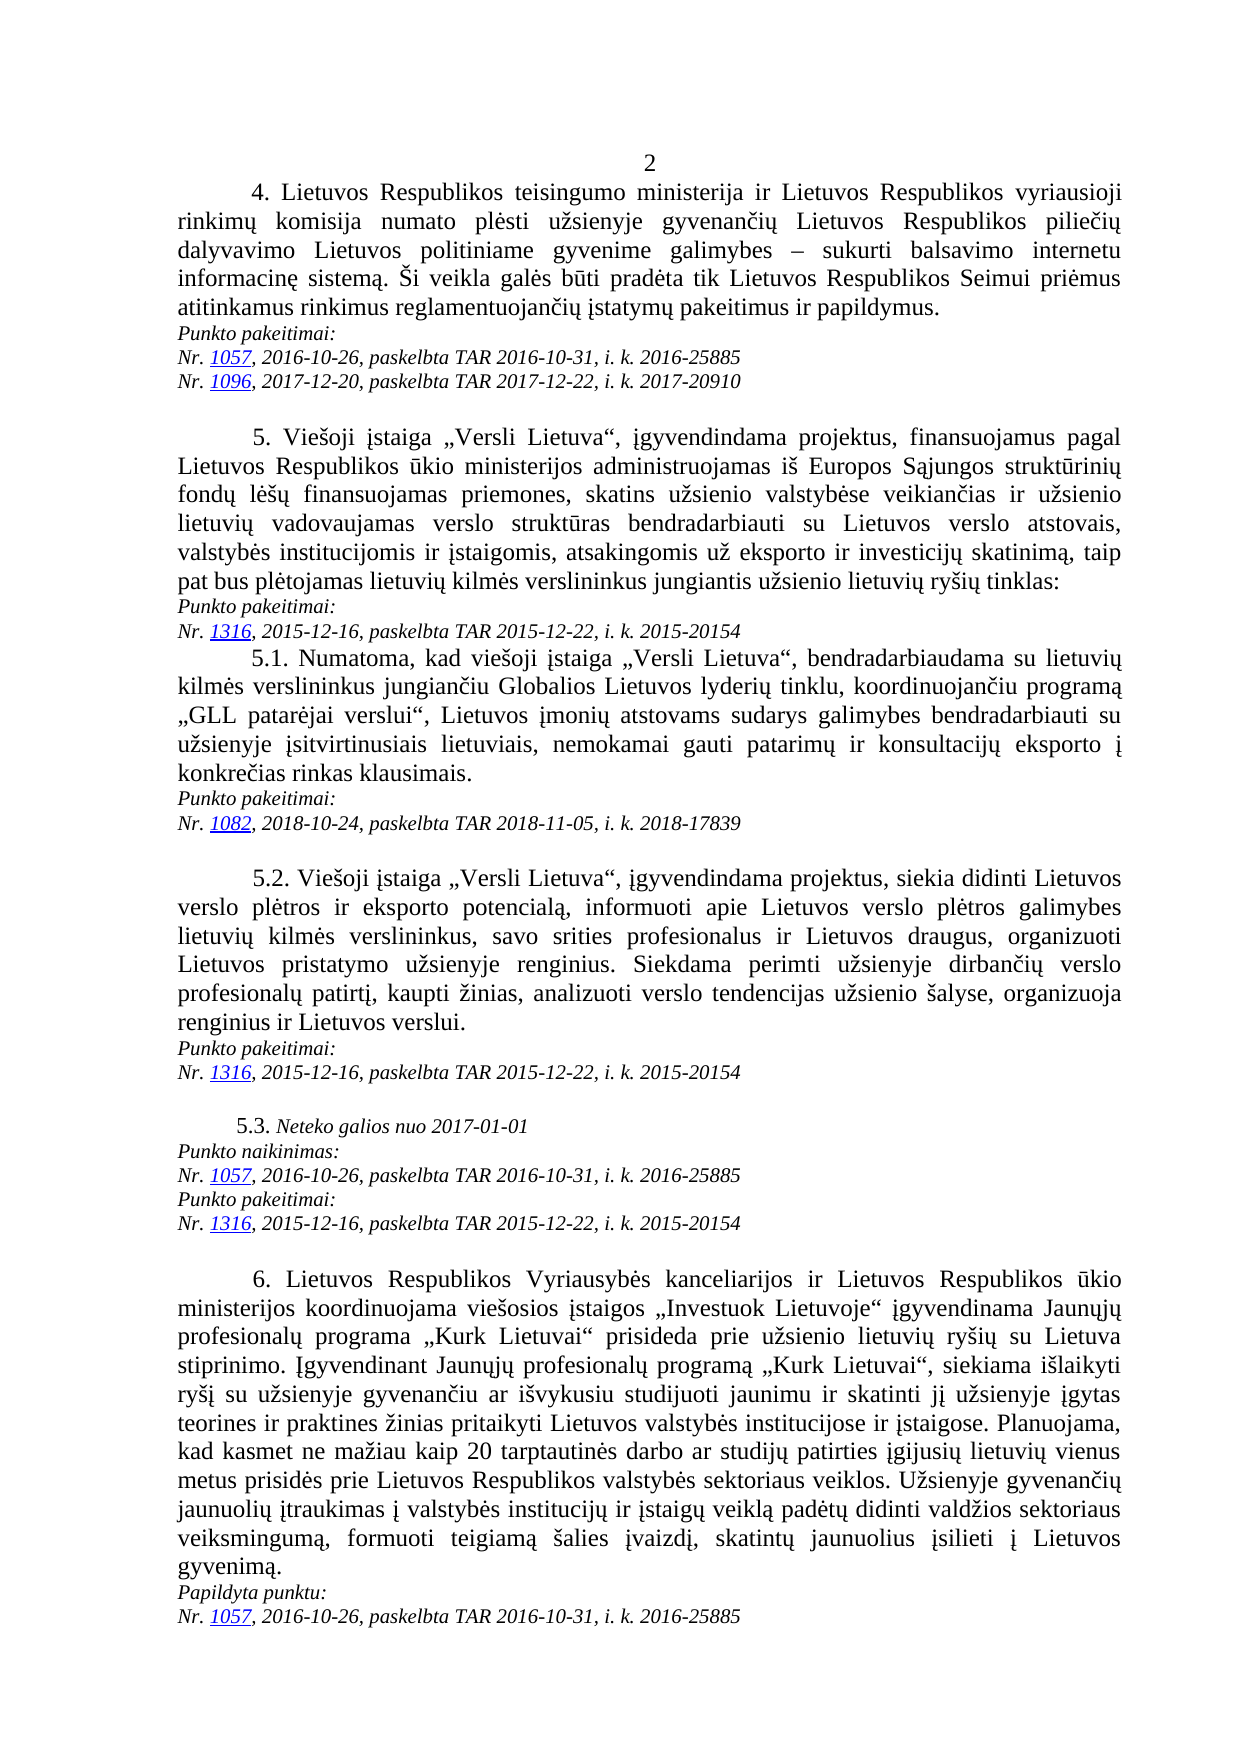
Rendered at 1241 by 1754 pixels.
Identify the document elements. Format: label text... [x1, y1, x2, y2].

text Nr. 1082, 2018-10-24, paskelbta TAR 2018-11-05, i. k. 2018-17839 [177, 810, 1122, 834]
text 5.1. Numatoma, kad viešoji įstaiga „Versli Lietuva“, bendradarbiaudama su lietuvių kilmės verslininkus jungiančiu Globalios Lietuvos lyderių tinklu, koordinuojančiu programą „GLL patarėjai verslui“, Lietuvos įmonių atstovams sudarys galimybes bendradarbiauti su užsienyje įsitvirtinusiais lietuviais, nemokamai gauti patarimų ir konsultacijų eksporto į konkrečias rinkas klausimais. [177, 643, 1122, 786]
text Nr. 1316, 2015-12-16, paskelbta TAR 2015-12-22, i. k. 2015-20154 [177, 1211, 1122, 1235]
text Punkto pakeitimai: [177, 1187, 1122, 1211]
text Punkto naikinimas: [177, 1139, 1122, 1163]
text Punkto pakeitimai: [177, 321, 1122, 345]
text Punkto pakeitimai: [177, 594, 1122, 618]
text 5. Viešoji įstaiga „Versli Lietuva“, įgyvendindama projektus, finansuojamus pagal Lietuvos Respublikos ūkio ministerijos administruojamas iš Europos Sąjungos struktūrinių fondų lėšų finansuojamas priemones, skatins užsienio valstybėse veikiančias ir užsienio lietuvių vadovaujamas verslo struktūras bendradarbiauti su Lietuvos verslo atstovais, valstybės institucijomis ir įstaigomis, atsakingomis už eksporto ir investicijų skatinimą, taip pat bus plėtojamas lietuvių kilmės verslininkus jungiantis užsienio lietuvių ryšių tinklas: [177, 422, 1122, 594]
text 5.2. Viešoji įstaiga „Versli Lietuva“, įgyvendindama projektus, siekia didinti Lietuvos verslo plėtros ir eksporto potencialą, informuoti apie Lietuvos verslo plėtros galimybes lietuvių kilmės verslininkus, savo srities profesionalus ir Lietuvos draugus, organizuoti Lietuvos pristatymo užsienyje renginius. Siekdama perimti užsienyje dirbančių verslo profesionalų patirtį, kaupti žinias, analizuoti verslo tendencijas užsienio šalyse, organizuoja renginius ir Lietuvos verslui. [177, 863, 1122, 1036]
text Punkto pakeitimai: [177, 786, 1122, 810]
text Nr. 1316, 2015-12-16, paskelbta TAR 2015-12-22, i. k. 2015-20154 [177, 1060, 1122, 1084]
text 5.3. Neteko galios nuo 2017-01-01 [177, 1113, 1122, 1139]
text Nr. 1057, 2016-10-26, paskelbta TAR 2016-10-31, i. k. 2016-25885 [177, 1163, 1122, 1187]
text Nr. 1096, 2017-12-20, paskelbta TAR 2017-12-22, i. k. 2017-20910 [177, 369, 1122, 393]
text 4. Lietuvos Respublikos teisingumo ministerija ir Lietuvos Respublikos vyriausioji rinkimų komisija numato plėsti užsienyje gyvenančių Lietuvos Respublikos piliečių dalyvavimo Lietuvos politiniame gyvenime galimybes – sukurti balsavimo internetu informacinę sistemą. Ši veikla galės būti pradėta tik Lietuvos Respublikos Seimui priėmus atitinkamus rinkimus reglamentuojančių įstatymų pakeitimus ir papildymus. [177, 177, 1122, 321]
text Punkto pakeitimai: [177, 1036, 1122, 1060]
text Nr. 1316, 2015-12-16, paskelbta TAR 2015-12-22, i. k. 2015-20154 [177, 618, 1122, 643]
text Papildyta punktu: [177, 1580, 1122, 1604]
text Nr. 1057, 2016-10-26, paskelbta TAR 2016-10-31, i. k. 2016-25885 [177, 345, 1122, 369]
text 6. Lietuvos Respublikos Vyriausybės kanceliarijos ir Lietuvos Respublikos ūkio ministerijos koordinuojama viešosios įstaigos „Investuok Lietuvoje“ įgyvendinama Jaunųjų profesionalų programa „Kurk Lietuvai“ prisideda prie užsienio lietuvių ryšių su Lietuva stiprinimo. Įgyvendinant Jaunųjų profesionalų programą „Kurk Lietuvai“, siekiama išlaikyti ryšį su užsienyje gyvenančiu ar išvykusiu studijuoti jaunimu ir skatinti jį užsienyje įgytas teorines ir praktines žinias pritaikyti Lietuvos valstybės institucijose ir įstaigose. Planuojama, kad kasmet ne mažiau kaip 20 tarptautinės darbo ar studijų patirties įgijusių lietuvių vienus metus prisidės prie Lietuvos Respublikos valstybės sektoriaus veiklos. Užsienyje gyvenančių jaunuolių įtraukimas į valstybės institucijų ir įstaigų veiklą padėtų didinti valdžios sektoriaus veiksmingumą, formuoti teigiamą šalies įvaizdį, skatintų jaunuolius įsilieti į Lietuvos gyvenimą. [177, 1264, 1122, 1580]
text Nr. 1057, 2016-10-26, paskelbta TAR 2016-10-31, i. k. 2016-25885 [177, 1604, 1122, 1628]
